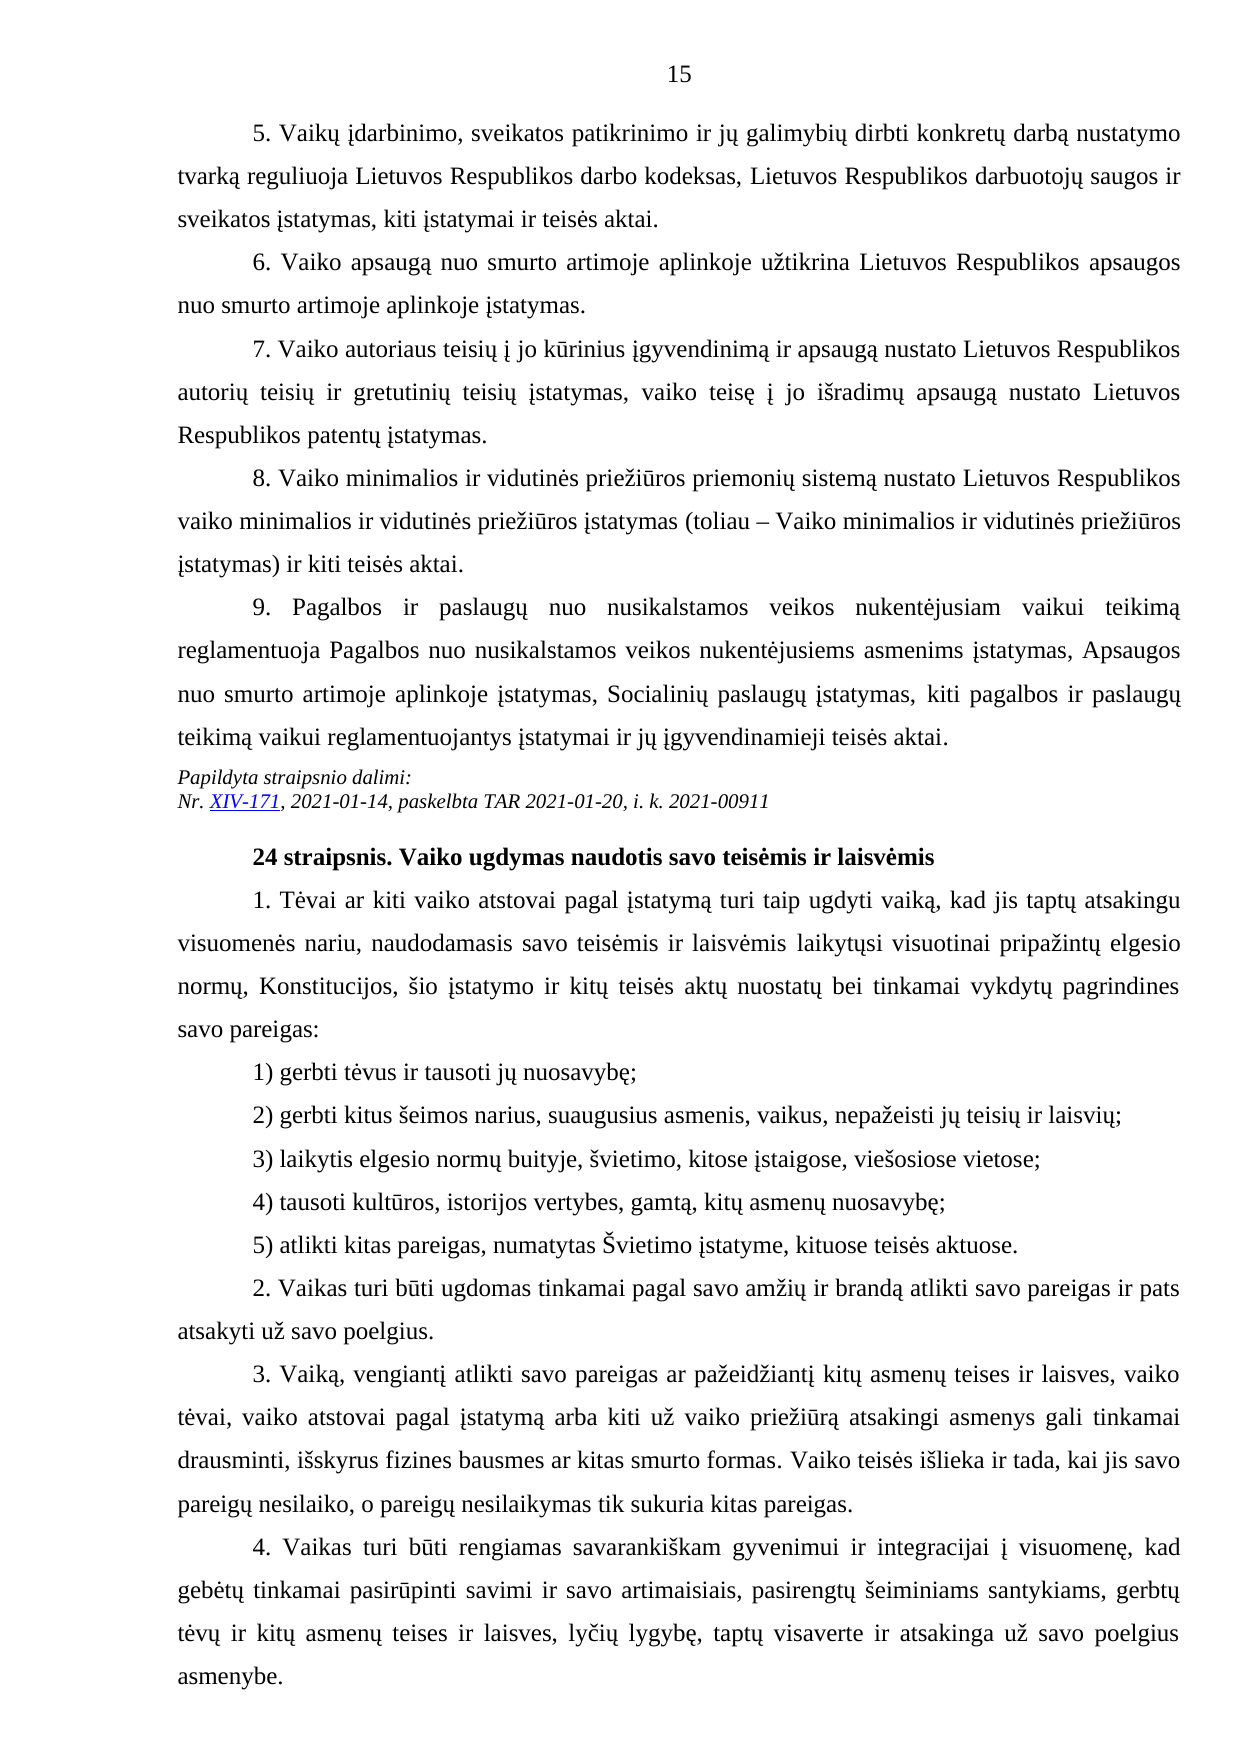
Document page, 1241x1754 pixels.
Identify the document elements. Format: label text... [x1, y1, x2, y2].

text 24 straipsnis. Vaiko ugdymas naudotis savo teisėmis ir laisvėmis [177, 842, 1181, 871]
text 1. Tėvai ar kiti vaiko atstovai pagal įstatymą turi taip ugdyti vaiką, kad jis taptų atsakingu visuomenės nariu, naudodamasis savo teisėmis ir laisvėmis laikytųsi visuotinai pripažintų elgesio normų, Konstitucijos, šio įstatymo ir kitų teisės aktų nuostatų bei tinkamai vykdytų pagrindines savo pareigas: [177, 885, 1181, 1043]
text Nr. XIV-171, 2021-01-14, paskelbta TAR 2021-01-20, i. k. 2021-00911 [177, 789, 1181, 813]
text 8. Vaiko minimalios ir vidutinės priežiūros priemonių sistemą nustato Lietuvos Respublikos vaiko minimalios ir vidutinės priežiūros įstatymas (toliau – Vaiko minimalios ir vidutinės priežiūros įstatymas) ir kiti teisės aktai. [177, 463, 1181, 578]
text Papildyta straipsnio dalimi: [177, 765, 1181, 789]
text 3) laikytis elgesio normų buityje, švietimo, kitose įstaigose, viešosiose vietose; [177, 1144, 1181, 1172]
text 6. Vaiko apsaugą nuo smurto artimoje aplinkoje užtikrina Lietuvos Respublikos apsaugos nuo smurto artimoje aplinkoje įstatymas. [177, 247, 1181, 319]
text 4. Vaikas turi būti rengiamas savarankiškam gyvenimui ir integracijai į visuomenę, kad gebėtų tinkamai pasirūpinti savimi ir savo artimaisiais, pasirengtų šeiminiams santykiams, gerbtų tėvų ir kitų asmenų teises ir laisves, lyčių lygybę, taptų visaverte ir atsakinga už savo poelgius asmenybe. [177, 1532, 1181, 1690]
text 4) tausoti kultūros, istorijos vertybes, gamtą, kitų asmenų nuosavybę; [177, 1187, 1181, 1216]
text 2. Vaikas turi būti ugdomas tinkamai pagal savo amžių ir brandą atlikti savo pareigas ir pats atsakyti už savo poelgius. [177, 1273, 1181, 1345]
text 1) gerbti tėvus ir tausoti jų nuosavybę; [177, 1057, 1181, 1086]
text 2) gerbti kitus šeimos narius, suaugusius asmenis, vaikus, nepažeisti jų teisių ir laisvių; [177, 1101, 1181, 1129]
text 3. Vaiką, vengiantį atlikti savo pareigas ar pažeidžiantį kitų asmenų teises ir laisves, vaiko tėvai, vaiko atstovai pagal įstatymą arba kiti už vaiko priežiūrą atsakingi asmenys gali tinkamai drausminti, išskyrus fizines bausmes ar kitas smurto formas. Vaiko teisės išlieka ir tada, kai jis savo pareigų nesilaiko, o pareigų nesilaikymas tik sukuria kitas pareigas. [177, 1359, 1181, 1517]
text 5. Vaikų įdarbinimo, sveikatos patikrinimo ir jų galimybių dirbti konkretų darbą nustatymo tvarką reguliuoja Lietuvos Respublikos darbo kodeksas, Lietuvos Respublikos darbuotojų saugos ir sveikatos įstatymas, kiti įstatymai ir teisės aktai. [177, 118, 1181, 233]
text 5) atlikti kitas pareigas, numatytas Švietimo įstatyme, kituose teisės aktuose. [177, 1230, 1181, 1259]
text 9. Pagalbos ir paslaugų nuo nusikalstamos veikos nukentėjusiam vaikui teikimą reglamentuoja Pagalbos nuo nusikalstamos veikos nukentėjusiems asmenims įstatymas, Apsaugos nuo smurto artimoje aplinkoje įstatymas, Socialinių paslaugų įstatymas, kiti pagalbos ir paslaugų teikimą vaikui reglamentuojantys įstatymai ir jų įgyvendinamieji teisės aktai. [177, 592, 1181, 751]
text 7. Vaiko autoriaus teisių į jo kūrinius įgyvendinimą ir apsaugą nustato Lietuvos Respublikos autorių teisių ir gretutinių teisių įstatymas, vaiko teisę į jo išradimų apsaugą nustato Lietuvos Respublikos patentų įstatymas. [177, 334, 1181, 449]
